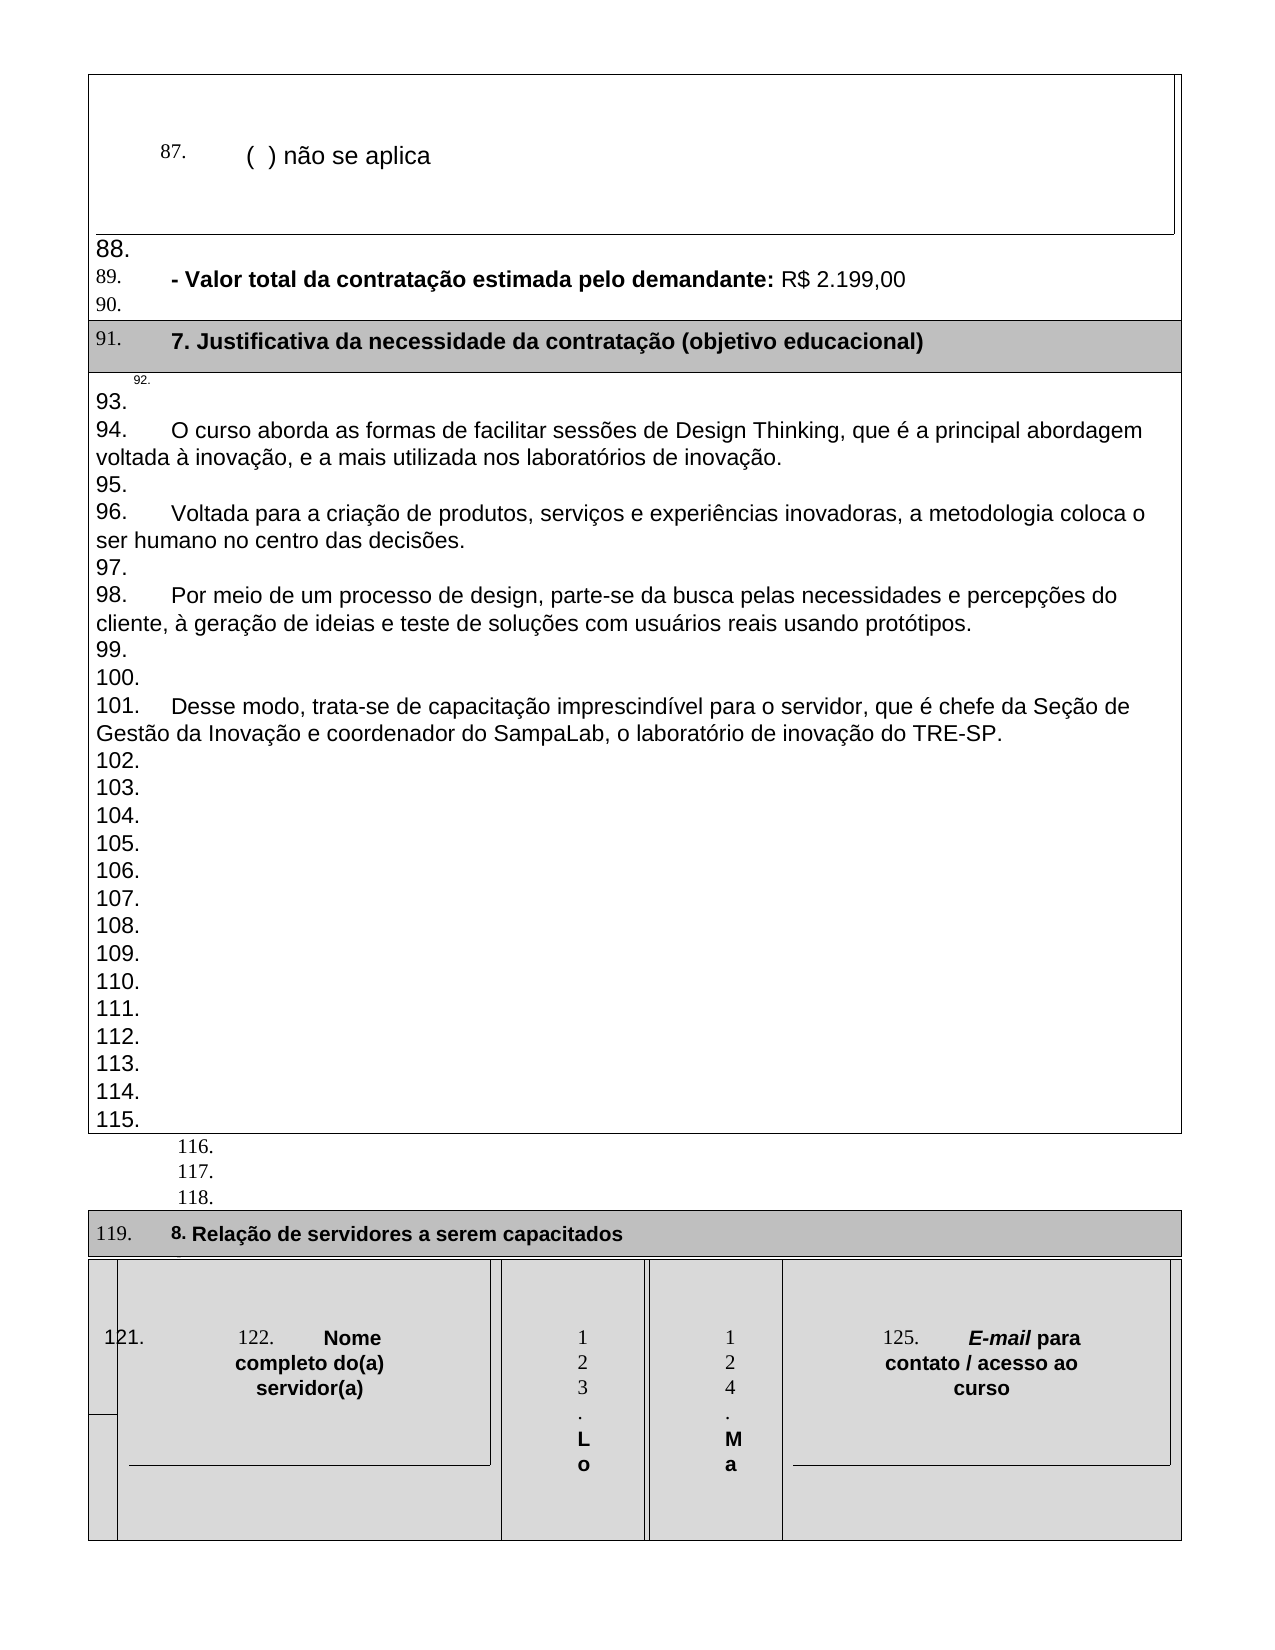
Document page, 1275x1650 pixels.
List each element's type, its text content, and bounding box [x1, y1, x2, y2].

table_cell - Item previsto no PAC 2023 – Plano Anual de Contratação (SAM): Item: 14 da SGP Proposta orçamentária de R$ 731.065,00 Fonte: GEPRO Consultar: https://www.tre-sp.jus.br/transparencia-e-prestacao-de-contas/licitacoes/governanca-de-aquisicoes-e-contratacoes/plano-anual-de-contratacoes - Item previsto no PAC 2023 – Plano Anual de Capacitação (SGP): (X) Sim ( ) Não Consultar SEI 0003593-61.2023.6.26.8000 – planilha da unidade Grau de prioridade: (X) imprescindível ( ) necessário ( ) não previsto À falta de previsão, informar o modo de atendimento: (X) remanejamento de verba entre os treinamentos solicitados pela Unidade (SEI 3593-61.2023.6.26.8000) ( ) outros. Descrever: __________________ ( ) não se aplica - Valor total da contratação estimada pelo demandante: R$ 2.199,00 [89, 75, 1181, 319]
table_header 8. Relação de servidores a serem capacitados [89, 1211, 1181, 1256]
table_header Lotação [645, 1260, 649, 1540]
table_header E-mail para contato / acesso ao curso [783, 1260, 1181, 1540]
table_cell O curso aborda as formas de facilitar sessões de Design Thinking, que é a principal abordagem voltada à inovação, e a mais utilizada nos laboratórios de inovação. Voltada para a criação de produtos, serviços e experiências inovadoras, a metodologia coloca o ser humano no centro das decisões. Por meio de um processo de design, parte-se da busca pelas necessidades e percepções do cliente, à geração de ideias e teste de soluções com usuários reais usando protótipos. Desse modo, trata-se de capacitação imprescindível para o servidor, que é chefe da Seção de Gestão da Inovação e coordenador do SampaLab, o laboratório de inovação do TRE-SP. [89, 373, 1181, 1133]
table_cell 7. Justificativa da necessidade da contratação (objetivo educacional) [89, 321, 1181, 372]
table_header Lotação [502, 1260, 644, 1540]
table_header [89, 1260, 117, 1414]
table_header Nome completo do(a) servidor(a) [118, 1260, 501, 1540]
table_header Matrícula [650, 1260, 782, 1540]
table_header [89, 1415, 117, 1540]
